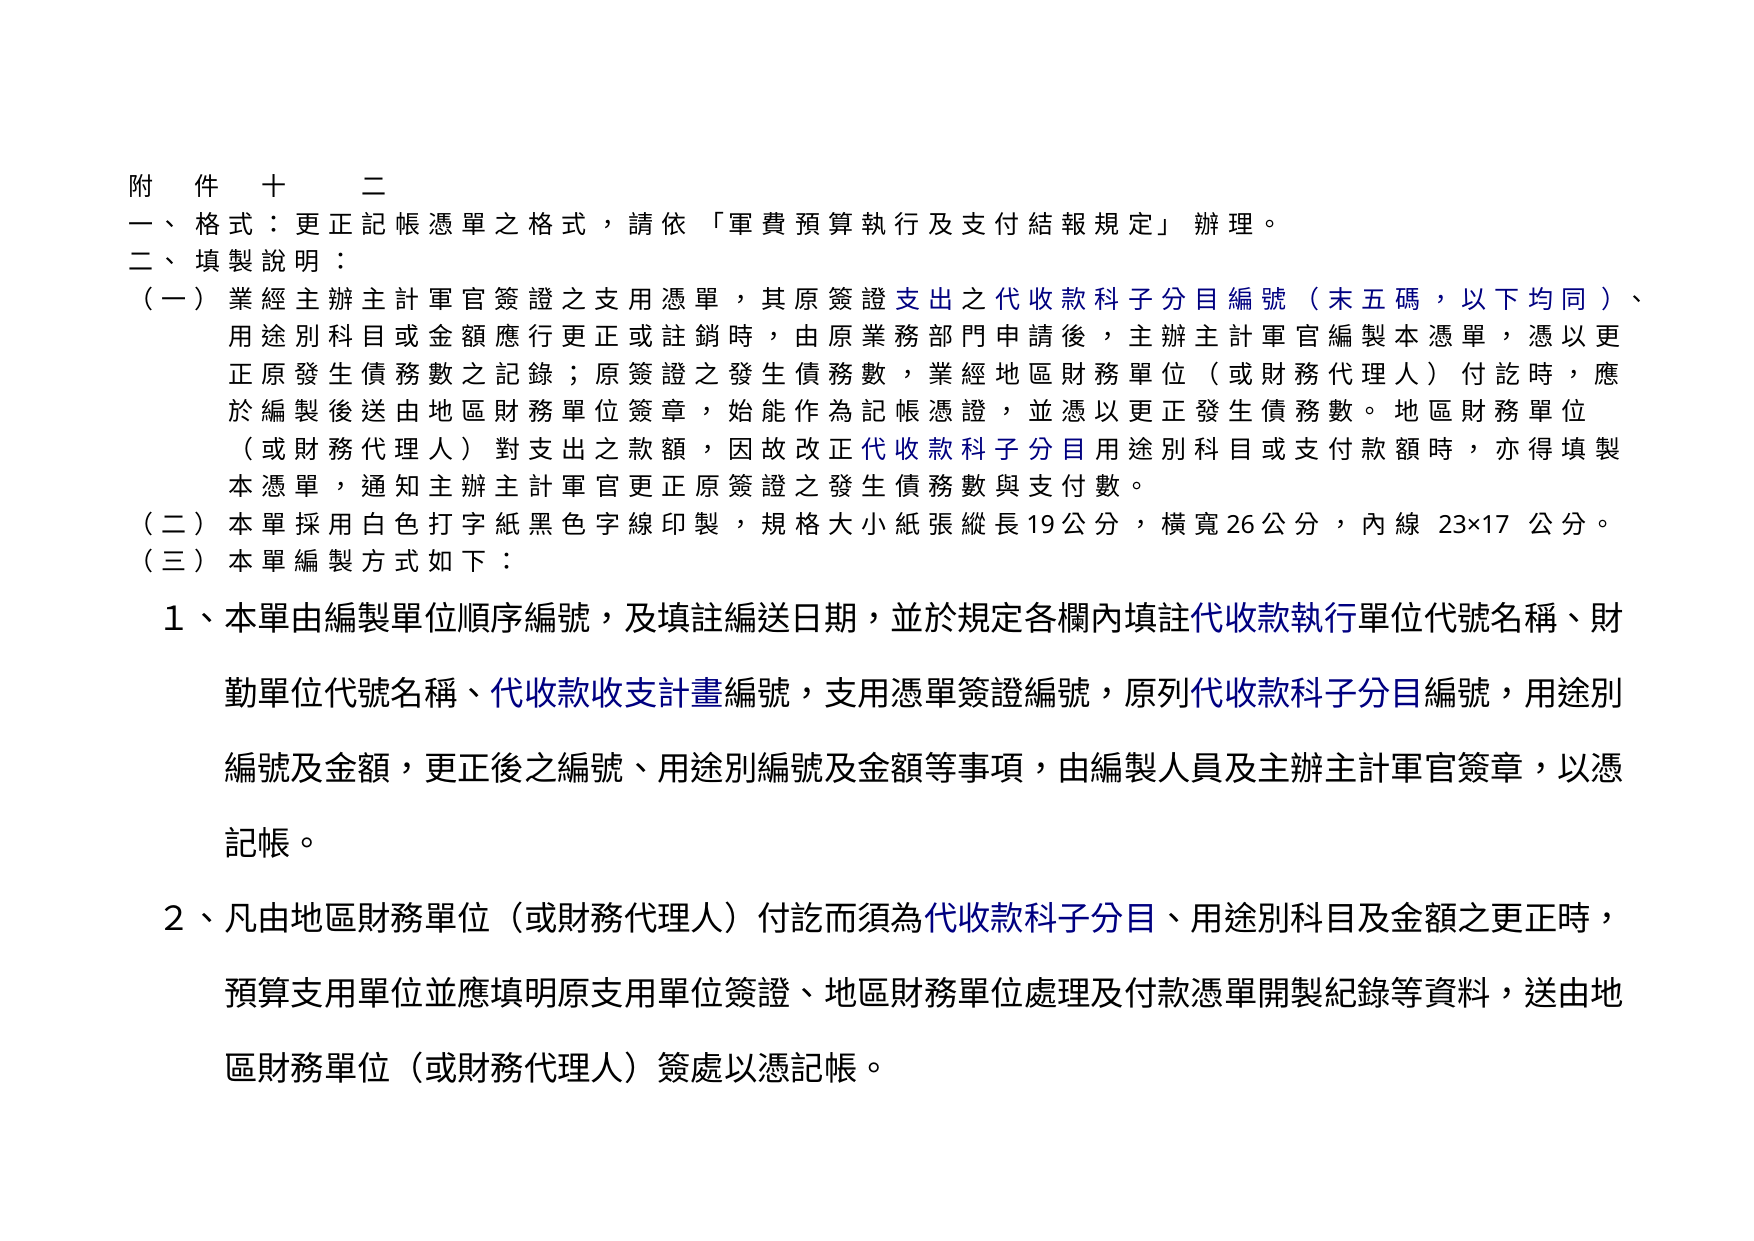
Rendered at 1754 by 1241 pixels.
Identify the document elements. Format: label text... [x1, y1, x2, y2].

text 二、填製說明： [97, 241, 1646, 278]
text （三）本單編製方式如下： [121, 541, 1646, 578]
text １、本單由編製單位順序編號，及填註編送日期，並於規定各欄內填註代收款執行單位代號名稱、財勤單位代號名稱、代收款收支計畫編號，支用憑單簽證編號，原列代收款科子分目編號，用途別編號及金額，更正後之編號、用途別編號及金額等事項，由編製人員及主辦主計軍官簽章，以憑記帳。 [147, 578, 1646, 878]
text 附 件 十 二 [97, 166, 1646, 203]
text （一）業經主辦主計軍官簽證之支用憑單，其原簽證支出之代收款科子分目編號（末五碼，以下均同）、用途別科目或金額應行更正或註銷時，由原業務部門申請後，主辦主計軍官編製本憑單，憑以更正原發生債務數之記錄；原簽證之發生債務數，業經地區財務單位（或財務代理人）付訖時，應於編製後送由地區財務單位簽章，始能作為記帳憑證，並憑以更正發生債務數。地區財務單位（或財務代理人）對支出之款額，因故改正代收款科子分目用途別科目或支付款額時，亦得填製本憑單，通知主辦主計軍官更正原簽證之發生債務數與支付數。 [121, 278, 1646, 503]
text 一、格式：更正記帳憑單之格式，請依「軍費預算執行及支付結報規定」辦理。 [97, 203, 1646, 241]
text （二）本單採用白色打字紙黑色字線印製，規格大小紙張縱長19公分，橫寬26公分，內線23×17公分。 [121, 503, 1646, 541]
text ２、凡由地區財務單位（或財務代理人）付訖而須為代收款科子分目、用途別科目及金額之更正時，預算支用單位並應填明原支用單位簽證、地區財務單位處理及付款憑單開製紀錄等資料，送由地區財務單位（或財務代理人）簽處以憑記帳。 [147, 878, 1646, 1103]
